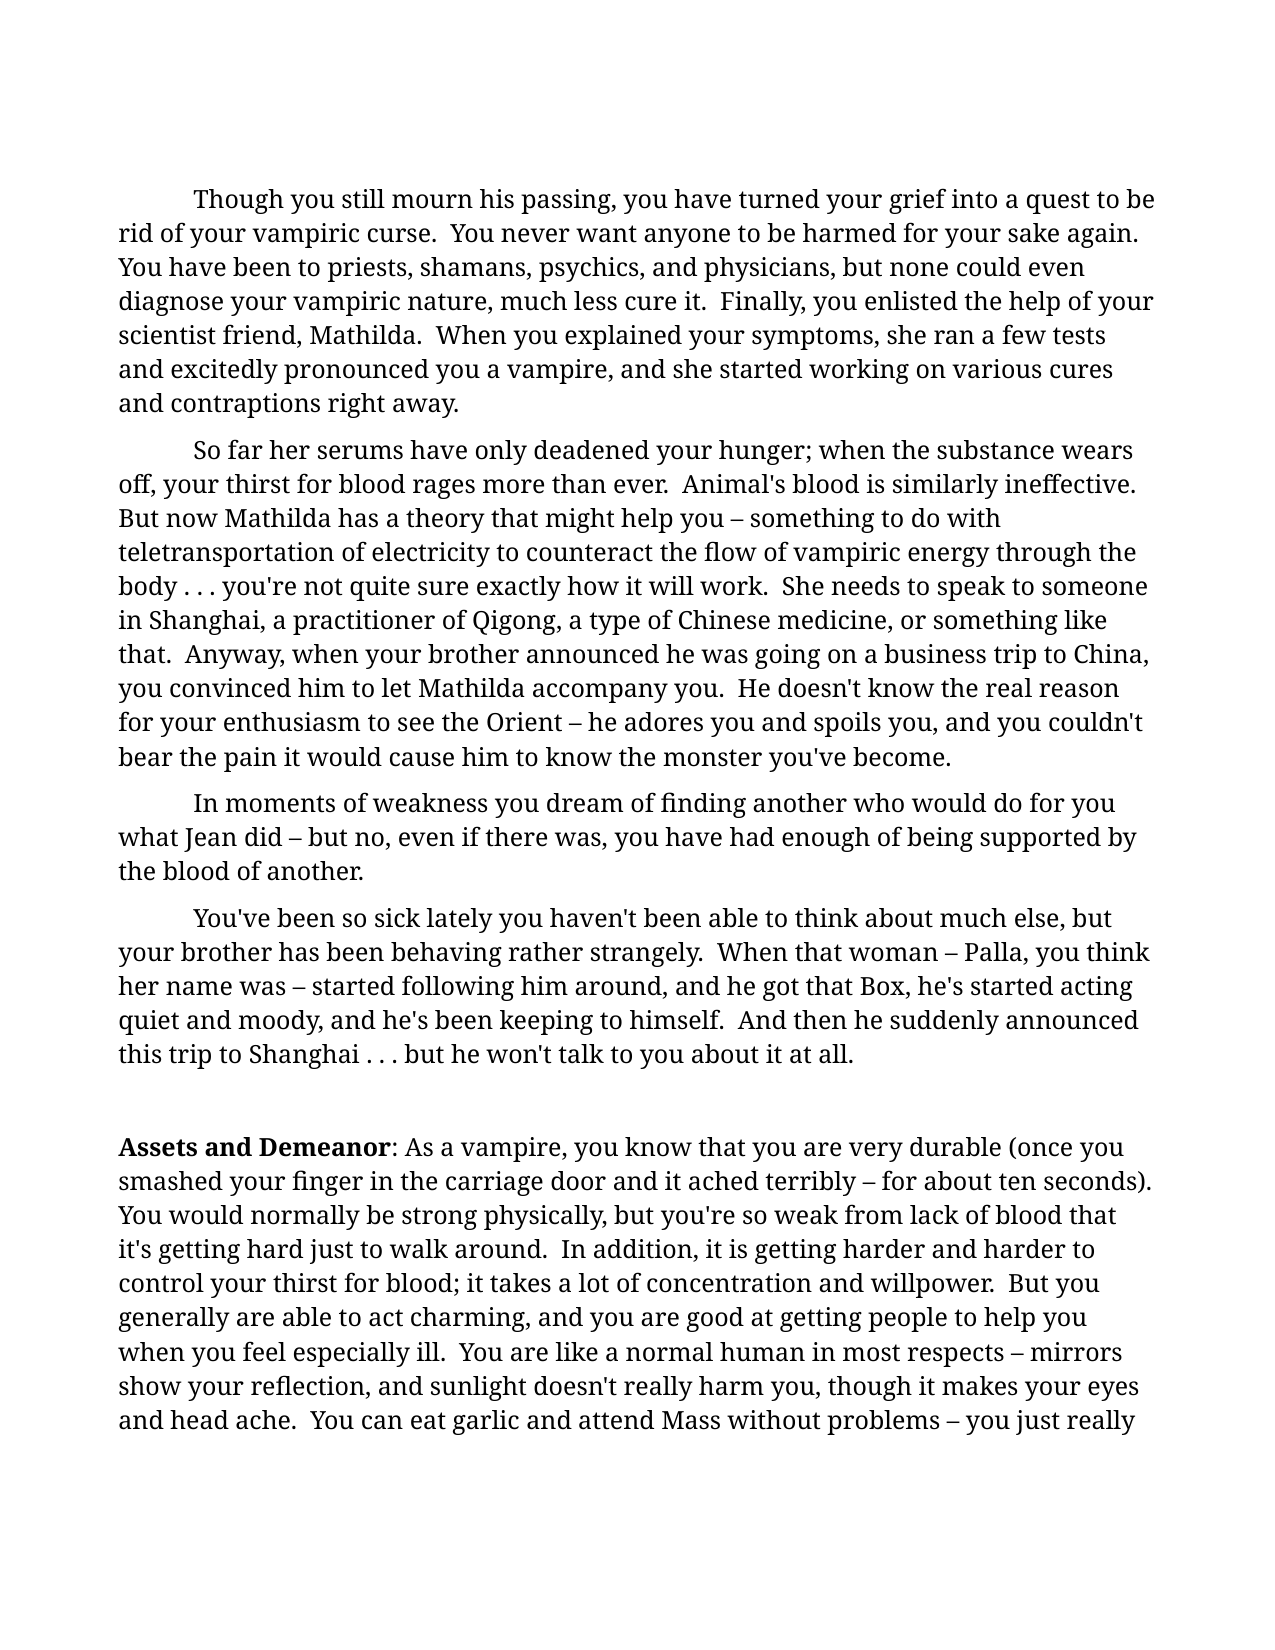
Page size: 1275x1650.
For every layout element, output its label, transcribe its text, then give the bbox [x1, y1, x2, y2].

text In moments of weakness you dream of finding another who would do for you what Jean did – but no, even if there was, you have had enough of being supported by the blood of another. [118, 786, 1157, 888]
text Assets and Demeanor: As a vampire, you know that you are very durable (once you smashed your finger in the carriage door and it ached terribly – for about ten seconds). You would normally be strong physically, but you're so weak from lack of blood that it's getting hard just to walk around. In addition, it is getting harder and harder to control your thirst for blood; it takes a lot of concentration and willpower. But you generally are able to act charming, and you are good at getting people to help you when you feel especially ill. You are like a normal human in most respects – mirrors show your reflection, and sunlight doesn't really harm you, though it makes your eyes and head ache. You can eat garlic and attend Mass without problems – you just really [118, 1130, 1157, 1436]
text You've been so sick lately you haven't been able to think about much else, but your brother has been behaving rather strangely. When that woman – Palla, you think her name was – started following him around, and he got that Box, he's started acting quiet and moody, and he's been keeping to himself. And then he suddenly announced this trip to Shanghai . . . but he won't talk to you about it at all. [118, 900, 1157, 1071]
text Though you still mourn his passing, you have turned your grief into a quest to be rid of your vampiric curse. You never want anyone to be harmed for your sake again. You have been to priests, shamans, psychics, and physicians, but none could even diagnose your vampiric nature, much less cure it. Finally, you enlisted the help of your scientist friend, Mathilda. When you explained your symptoms, she ran a few tests and excitedly pronounced you a vampire, and she started working on various cures and contraptions right away. [118, 182, 1157, 420]
text So far her serums have only deadened your hunger; when the substance wears off, your thirst for blood rages more than ever. Animal's blood is similarly ineffective. But now Mathilda has a theory that might help you – something to do with teletransportation of electricity to counteract the flow of vampiric energy through the body . . . you're not quite sure exactly how it will work. She needs to speak to someone in Shanghai, a practitioner of Qigong, a type of Chinese medicine, or something like that. Anyway, when your brother announced he was going on a business trip to China, you convinced him to let Mathilda accompany you. He doesn't know the real reason for your enthusiasm to see the Orient – he adores you and spoils you, and you couldn't bear the pain it would cause him to know the monster you've become. [118, 433, 1157, 773]
